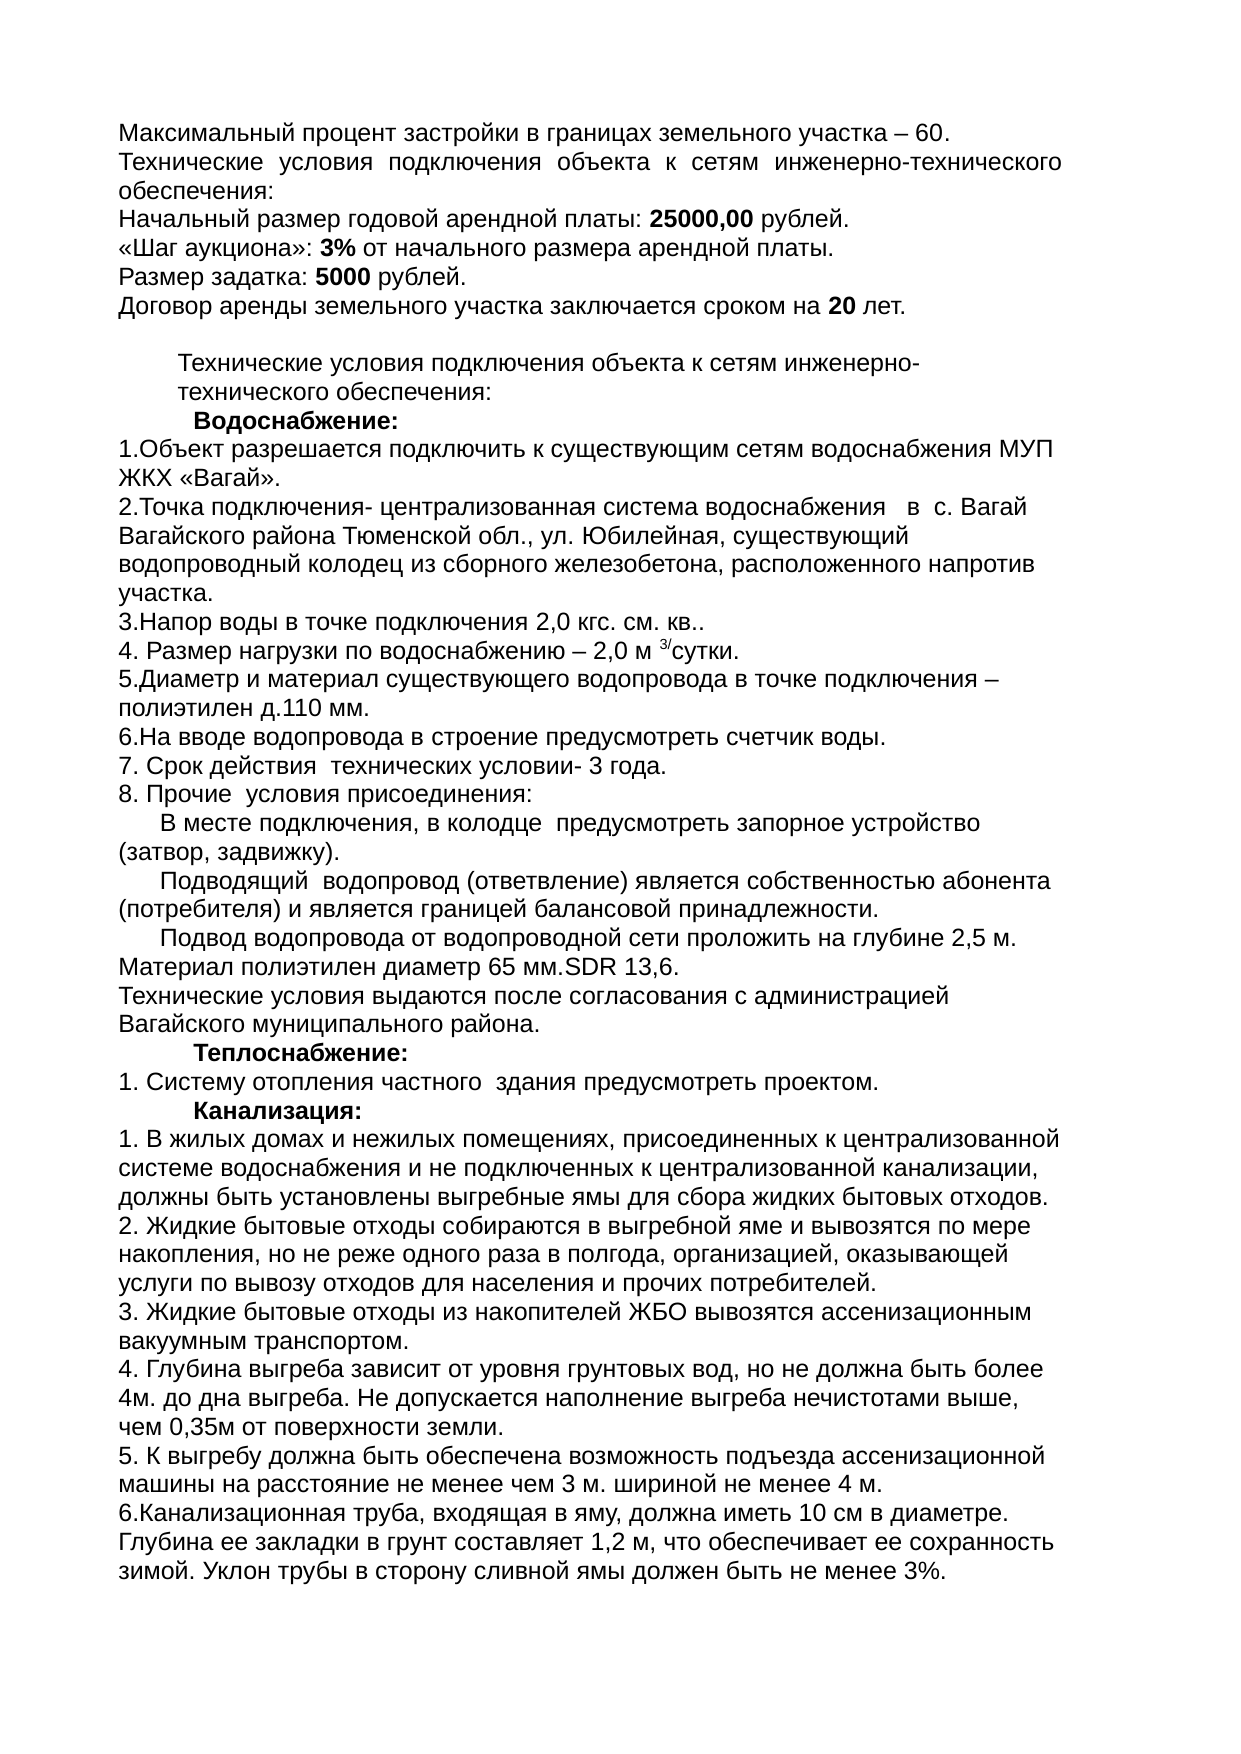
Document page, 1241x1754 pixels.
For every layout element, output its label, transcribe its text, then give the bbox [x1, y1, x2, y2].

text 3. Жидкие бытовые отходы из накопителей ЖБО вывозятся ассенизационным вакуумным транспортом. [118, 1297, 1063, 1354]
text Размер задатка: 5000 рублей. [118, 262, 1122, 291]
text 4. Размер нагрузки по водоснабжению – 2,0 м 3/сутки. [118, 636, 1063, 664]
text 2.Точка подключения- централизованная система водоснабжения в с. Вагай Вагайского района Тюменской обл., ул. Юбилейная, существующий водопроводный колодец из сборного железобетона, расположенного напротив участка. [118, 492, 1063, 607]
text 6.На вводе водопровода в строение предусмотреть счетчик воды. [118, 722, 1063, 751]
text Технические условия подключения объекта к сетям инженерно-технического обеспечения: [177, 348, 1063, 406]
text 5. К выгребу должна быть обеспечена возможность подъезда ассенизационной машины на расстояние не менее чем 3 м. шириной не менее 4 м. [118, 1441, 1063, 1498]
text Технические условия подключения объекта к сетям инженерно-технического обеспечения: [118, 147, 1063, 204]
text 2. Жидкие бытовые отходы собираются в выгребной яме и вывозятся по мере накопления, но не реже одного раза в полгода, организацией, оказывающей услуги по вывозу отходов для населения и прочих потребителей. [118, 1211, 1063, 1297]
text Теплоснабжение: [118, 1038, 1063, 1067]
text 7. Срок действия технических условии- 3 года. [118, 751, 1063, 779]
text Начальный размер годовой арендной платы: 25000,00 рублей. [118, 204, 1122, 233]
text Водоснабжение: [118, 406, 1063, 434]
text 6.Канализационная труба, входящая в яму, должна иметь 10 см в диаметре. Глубина ее закладки в грунт составляет 1,2 м, что обеспечивает ее сохранность зимой. Уклон трубы в сторону сливной ямы должен быть не менее 3%. [118, 1498, 1063, 1584]
text «Шаг аукциона»: 3% от начального размера арендной платы. [118, 233, 1122, 262]
text 1.Объект разрешается подключить к существующим сетям водоснабжения МУП ЖКХ «Вагай». [118, 434, 1063, 492]
text 4. Глубина выгреба зависит от уровня грунтовых вод, но не должна быть более 4м. до дна выгреба. Не допускается наполнение выгреба нечистотами выше, чем 0,35м от поверхности земли. [118, 1354, 1063, 1441]
text 5.Диаметр и материал существующего водопровода в точке подключения – полиэтилен д.110 мм. [118, 664, 1122, 722]
text 1. В жилых домах и нежилых помещениях, присоединенных к централизованной системе водоснабжения и не подключенных к централизованной канализации, должны быть установлены выгребные ямы для сбора жидких бытовых отходов. [118, 1124, 1063, 1211]
text Договор аренды земельного участка заключается сроком на 20 лет. [118, 291, 1122, 319]
text Канализация: [118, 1096, 1063, 1124]
text Подвод водопровода от водопроводной сети проложить на глубине 2,5 м. Материал полиэтилен диаметр 65 мм.SDR 13,6. [118, 923, 1063, 981]
text Подводящий водопровод (ответвление) является собственностью абонента (потребителя) и является границей балансовой принадлежности. [118, 866, 1063, 923]
text Максимальный процент застройки в границах земельного участка – 60. [118, 118, 1122, 147]
text 3.Напор воды в точке подключения 2,0 кгс. см. кв.. [118, 607, 1063, 636]
text В месте подключения, в колодце предусмотреть запорное устройство (затвор, задвижку). [118, 808, 1063, 866]
text Технические условия выдаются после согласования с администрацией Вагайского муниципального района. [118, 981, 1063, 1038]
text 1. Систему отопления частного здания предусмотреть проектом. [118, 1067, 1063, 1096]
text 8. Прочие условия присоединения: [118, 779, 1063, 808]
